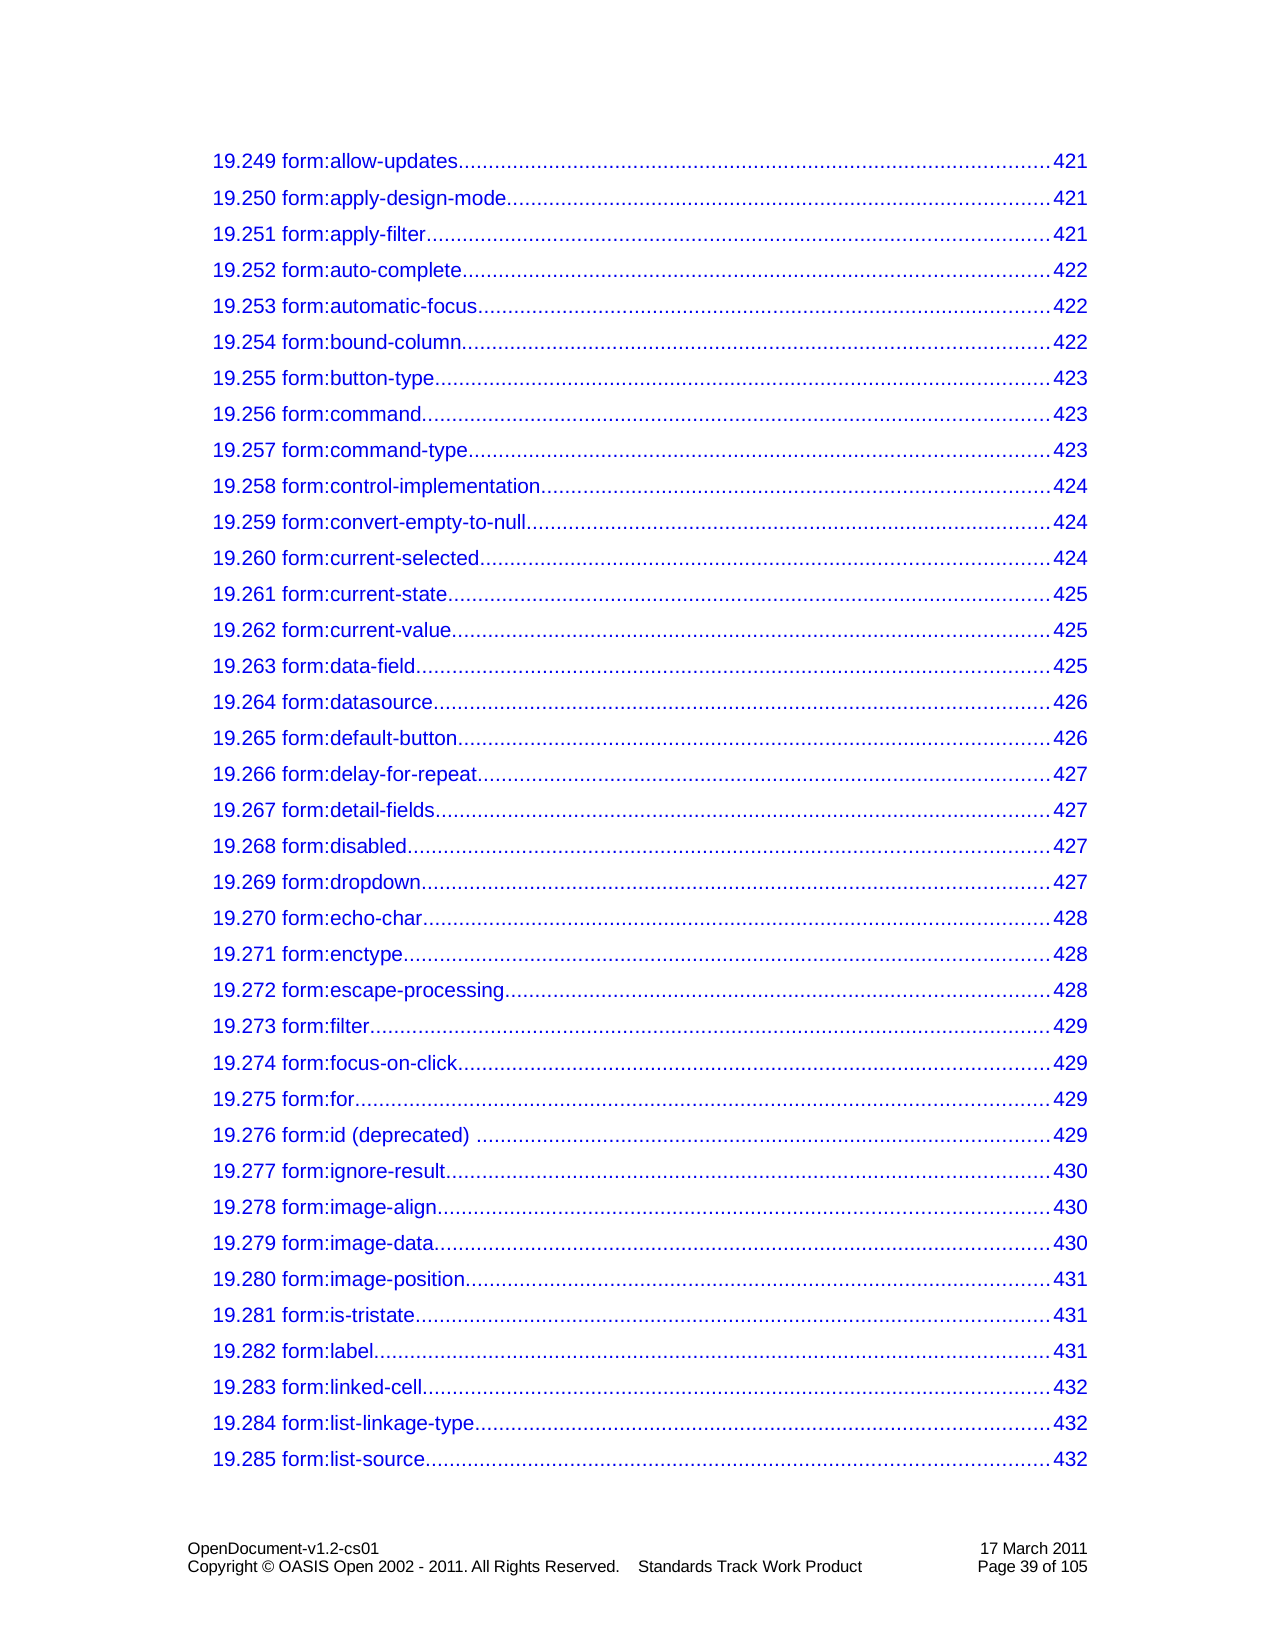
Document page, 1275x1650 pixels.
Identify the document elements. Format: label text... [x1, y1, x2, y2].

text 19.249 form:allow-updates 421 [212, 150, 1088, 173]
text 19.282 form:label 431 [212, 1339, 1088, 1363]
text 19.283 form:linked-cell 432 [212, 1375, 1088, 1399]
text 19.254 form:bound-column 422 [212, 330, 1088, 354]
text 19.252 form:auto-complete 422 [212, 258, 1088, 282]
text 19.258 form:control-implementation 424 [212, 474, 1088, 498]
text 19.269 form:dropdown 427 [212, 871, 1088, 894]
text 19.284 form:list-linkage-type 432 [212, 1411, 1088, 1435]
text 19.262 form:current-value 425 [212, 618, 1088, 642]
text 19.261 form:current-state 425 [212, 582, 1088, 606]
text 19.264 form:datasource 426 [212, 691, 1088, 714]
text 19.266 form:delay-for-repeat 427 [212, 763, 1088, 786]
text 19.265 form:default-button 426 [212, 727, 1088, 750]
text 19.255 form:button-type 423 [212, 366, 1088, 390]
text 19.267 form:detail-fields 427 [212, 799, 1088, 822]
text 19.285 form:list-source 432 [212, 1447, 1088, 1471]
text 19.273 form:filter 429 [212, 1015, 1088, 1038]
text 19.277 form:ignore-result 430 [212, 1159, 1088, 1183]
text 19.260 form:current-selected 424 [212, 546, 1088, 570]
text 19.268 form:disabled 427 [212, 835, 1088, 858]
text 19.279 form:image-data 430 [212, 1231, 1088, 1255]
text 19.275 form:for 429 [212, 1087, 1088, 1111]
text 19.276 form:id (deprecated) 429 [212, 1123, 1088, 1147]
text 19.253 form:automatic-focus 422 [212, 294, 1088, 318]
text 19.274 form:focus-on-click 429 [212, 1051, 1088, 1074]
text 19.263 form:data-field 425 [212, 654, 1088, 678]
text 19.250 form:apply-design-mode 421 [212, 186, 1088, 209]
text 19.271 form:enctype 428 [212, 943, 1088, 966]
text 19.256 form:command 423 [212, 402, 1088, 426]
text 19.251 form:apply-filter 421 [212, 222, 1088, 246]
text 19.281 form:is-tristate 431 [212, 1303, 1088, 1327]
text 19.270 form:echo-char 428 [212, 907, 1088, 930]
text 19.278 form:image-align 430 [212, 1195, 1088, 1219]
text 19.259 form:convert-empty-to-null 424 [212, 510, 1088, 534]
text 19.272 form:escape-processing 428 [212, 979, 1088, 1002]
text 19.280 form:image-position 431 [212, 1267, 1088, 1291]
text 19.257 form:command-type 423 [212, 438, 1088, 462]
